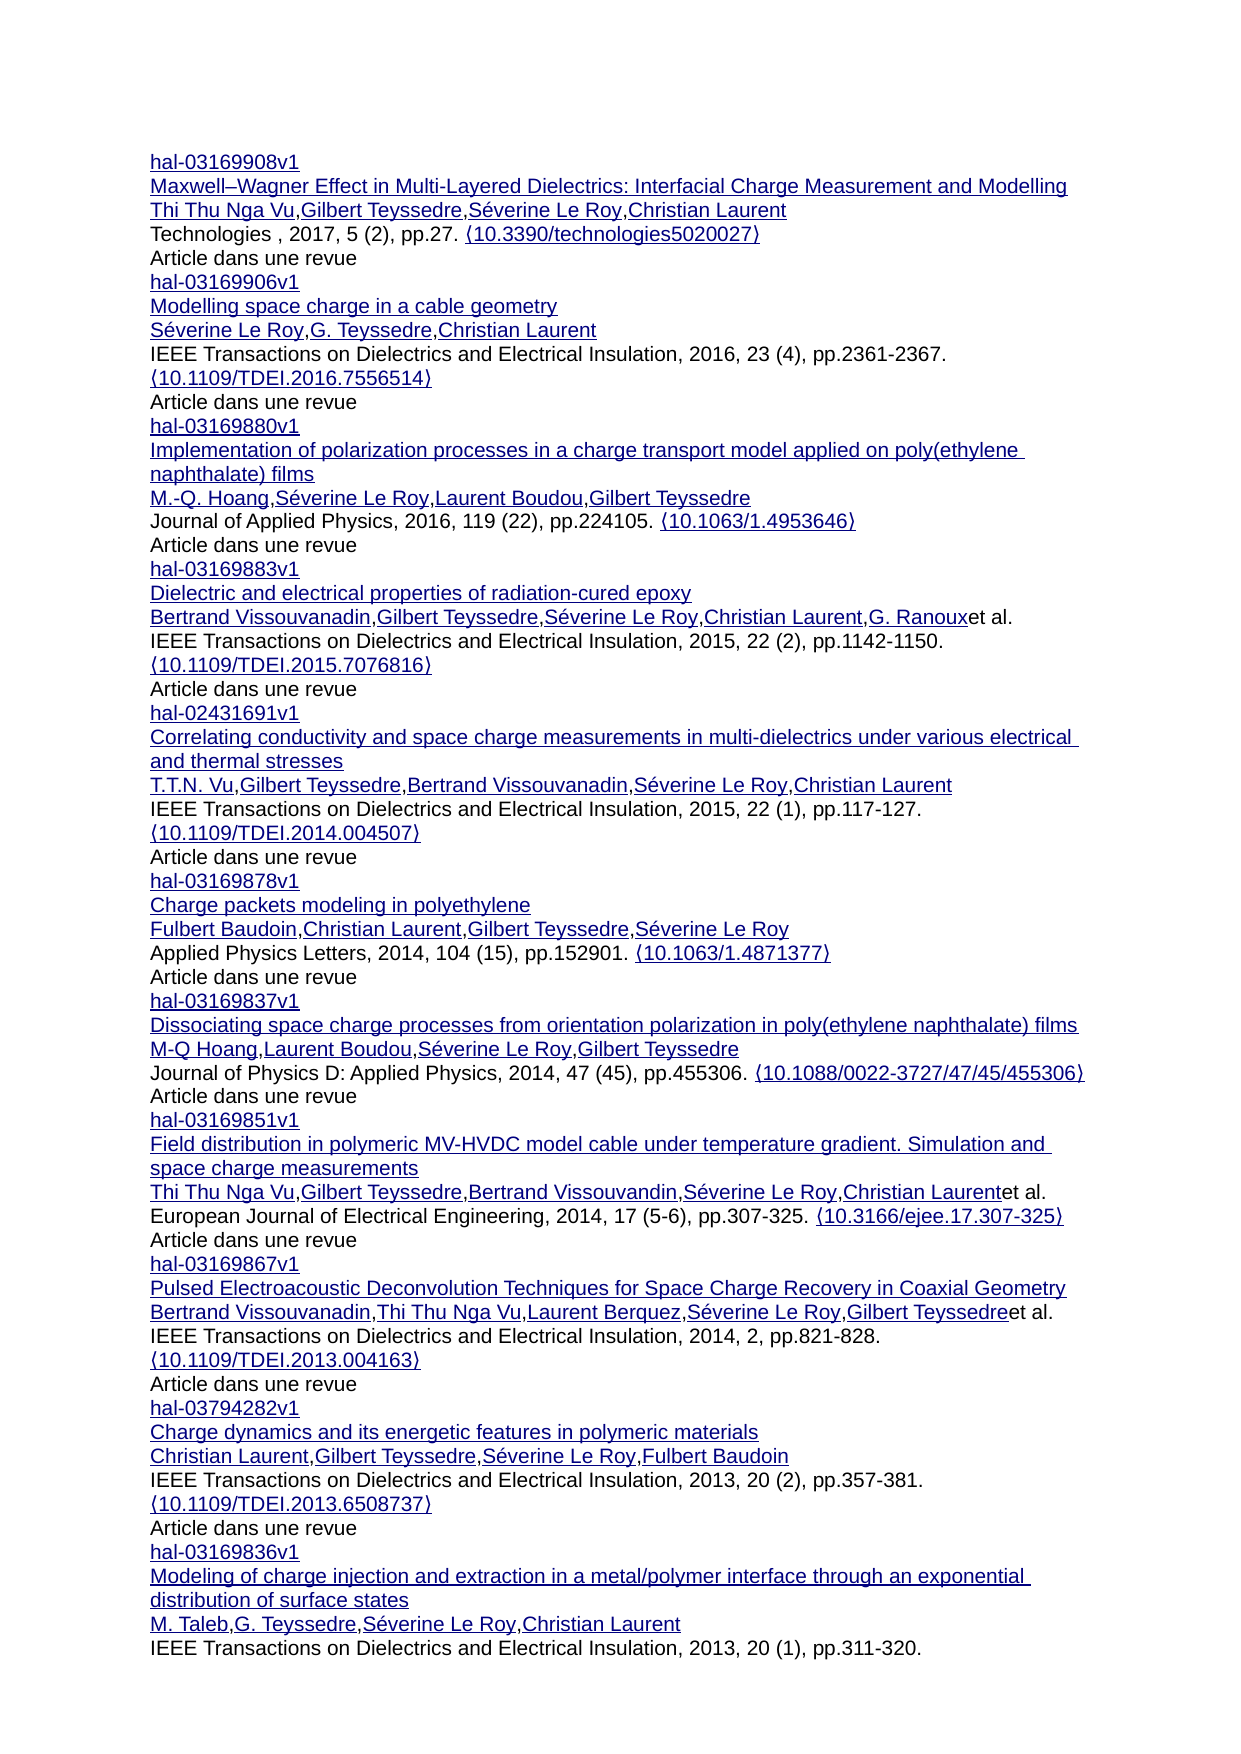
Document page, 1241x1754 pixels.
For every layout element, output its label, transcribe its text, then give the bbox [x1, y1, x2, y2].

table_cell Pulsed Electroacoustic Deconvolution Techniques for Space Charge Recovery in Coaxial Geometry Bertrand Vissouvanadin,Thi Thu Nga Vu,Laurent Berquez,Séverine Le Roy,Gilbert Teyssedreet al. IEEE Transactions on Dielectrics and Electrical Insulation, 2014, 2, pp.821-828. ⟨10.1109/TDEI.2013.004163⟩ Article dans une revue hal-03794282v1 [150, 1276, 1090, 1420]
table_cell Maxwell–Wagner Effect in Multi-Layered Dielectrics: Interfacial Charge Measurement and Modelling Thi Thu Nga Vu,Gilbert Teyssedre,Séverine Le Roy,Christian Laurent Technologies , 2017, 5 (2), pp.27. ⟨10.3390/technologies5020027⟩ Article dans une revue hal-03169906v1 [150, 174, 1090, 294]
table_cell Correlating conductivity and space charge measurements in multi-dielectrics under various electrical and thermal stresses T.T.N. Vu,Gilbert Teyssedre,Bertrand Vissouvanadin,Séverine Le Roy,Christian Laurent IEEE Transactions on Dielectrics and Electrical Insulation, 2015, 22 (1), pp.117-127. ⟨10.1109/TDEI.2014.004507⟩ Article dans une revue hal-03169878v1 [150, 725, 1090, 893]
table_cell Implementation of polarization processes in a charge transport model applied on poly(ethylene naphthalate) films M.-Q. Hoang,Séverine Le Roy,Laurent Boudou,Gilbert Teyssedre Journal of Applied Physics, 2016, 119 (22), pp.224105. ⟨10.1063/1.4953646⟩ Article dans une revue hal-03169883v1 [150, 438, 1090, 581]
table_cell Modeling of charge injection and extraction in a metal/polymer interface through an exponential distribution of surface states M. Taleb,G. Teyssedre,Séverine Le Roy,Christian Laurent IEEE Transactions on Dielectrics and Electrical Insulation, 2013, 20 (1), pp.311-320. [150, 1564, 1090, 1659]
table_cell Dielectric and electrical properties of radiation-cured epoxy Bertrand Vissouvanadin,Gilbert Teyssedre,Séverine Le Roy,Christian Laurent,G. Ranouxet al. IEEE Transactions on Dielectrics and Electrical Insulation, 2015, 22 (2), pp.1142-1150. ⟨10.1109/TDEI.2015.7076816⟩ Article dans une revue hal-02431691v1 [150, 581, 1090, 725]
table_cell Charge dynamics and its energetic features in polymeric materials Christian Laurent,Gilbert Teyssedre,Séverine Le Roy,Fulbert Baudoin IEEE Transactions on Dielectrics and Electrical Insulation, 2013, 20 (2), pp.357-381. ⟨10.1109/TDEI.2013.6508737⟩ Article dans une revue hal-03169836v1 [150, 1420, 1090, 1563]
table_cell hal-03169908v1 [150, 150, 1090, 174]
table_cell Charge packets modeling in polyethylene Fulbert Baudoin,Christian Laurent,Gilbert Teyssedre,Séverine Le Roy Applied Physics Letters, 2014, 104 (15), pp.152901. ⟨10.1063/1.4871377⟩ Article dans une revue hal-03169837v1 [150, 893, 1090, 1012]
table_cell Field distribution in polymeric MV-HVDC model cable under temperature gradient. Simulation and space charge measurements Thi Thu Nga Vu,Gilbert Teyssedre,Bertrand Vissouvandin,Séverine Le Roy,Christian Laurentet al. European Journal of Electrical Engineering, 2014, 17 (5-6), pp.307-325. ⟨10.3166/ejee.17.307-325⟩ Article dans une revue hal-03169867v1 [150, 1132, 1090, 1276]
table_cell Modelling space charge in a cable geometry Séverine Le Roy,G. Teyssedre,Christian Laurent IEEE Transactions on Dielectrics and Electrical Insulation, 2016, 23 (4), pp.2361-2367. ⟨10.1109/TDEI.2016.7556514⟩ Article dans une revue hal-03169880v1 [150, 294, 1090, 437]
table_cell Dissociating space charge processes from orientation polarization in poly(ethylene naphthalate) films M-Q Hoang,Laurent Boudou,Séverine Le Roy,Gilbert Teyssedre Journal of Physics D: Applied Physics, 2014, 47 (45), pp.455306. ⟨10.1088/0022-3727/47/45/455306⟩ Article dans une revue hal-03169851v1 [150, 1013, 1090, 1132]
